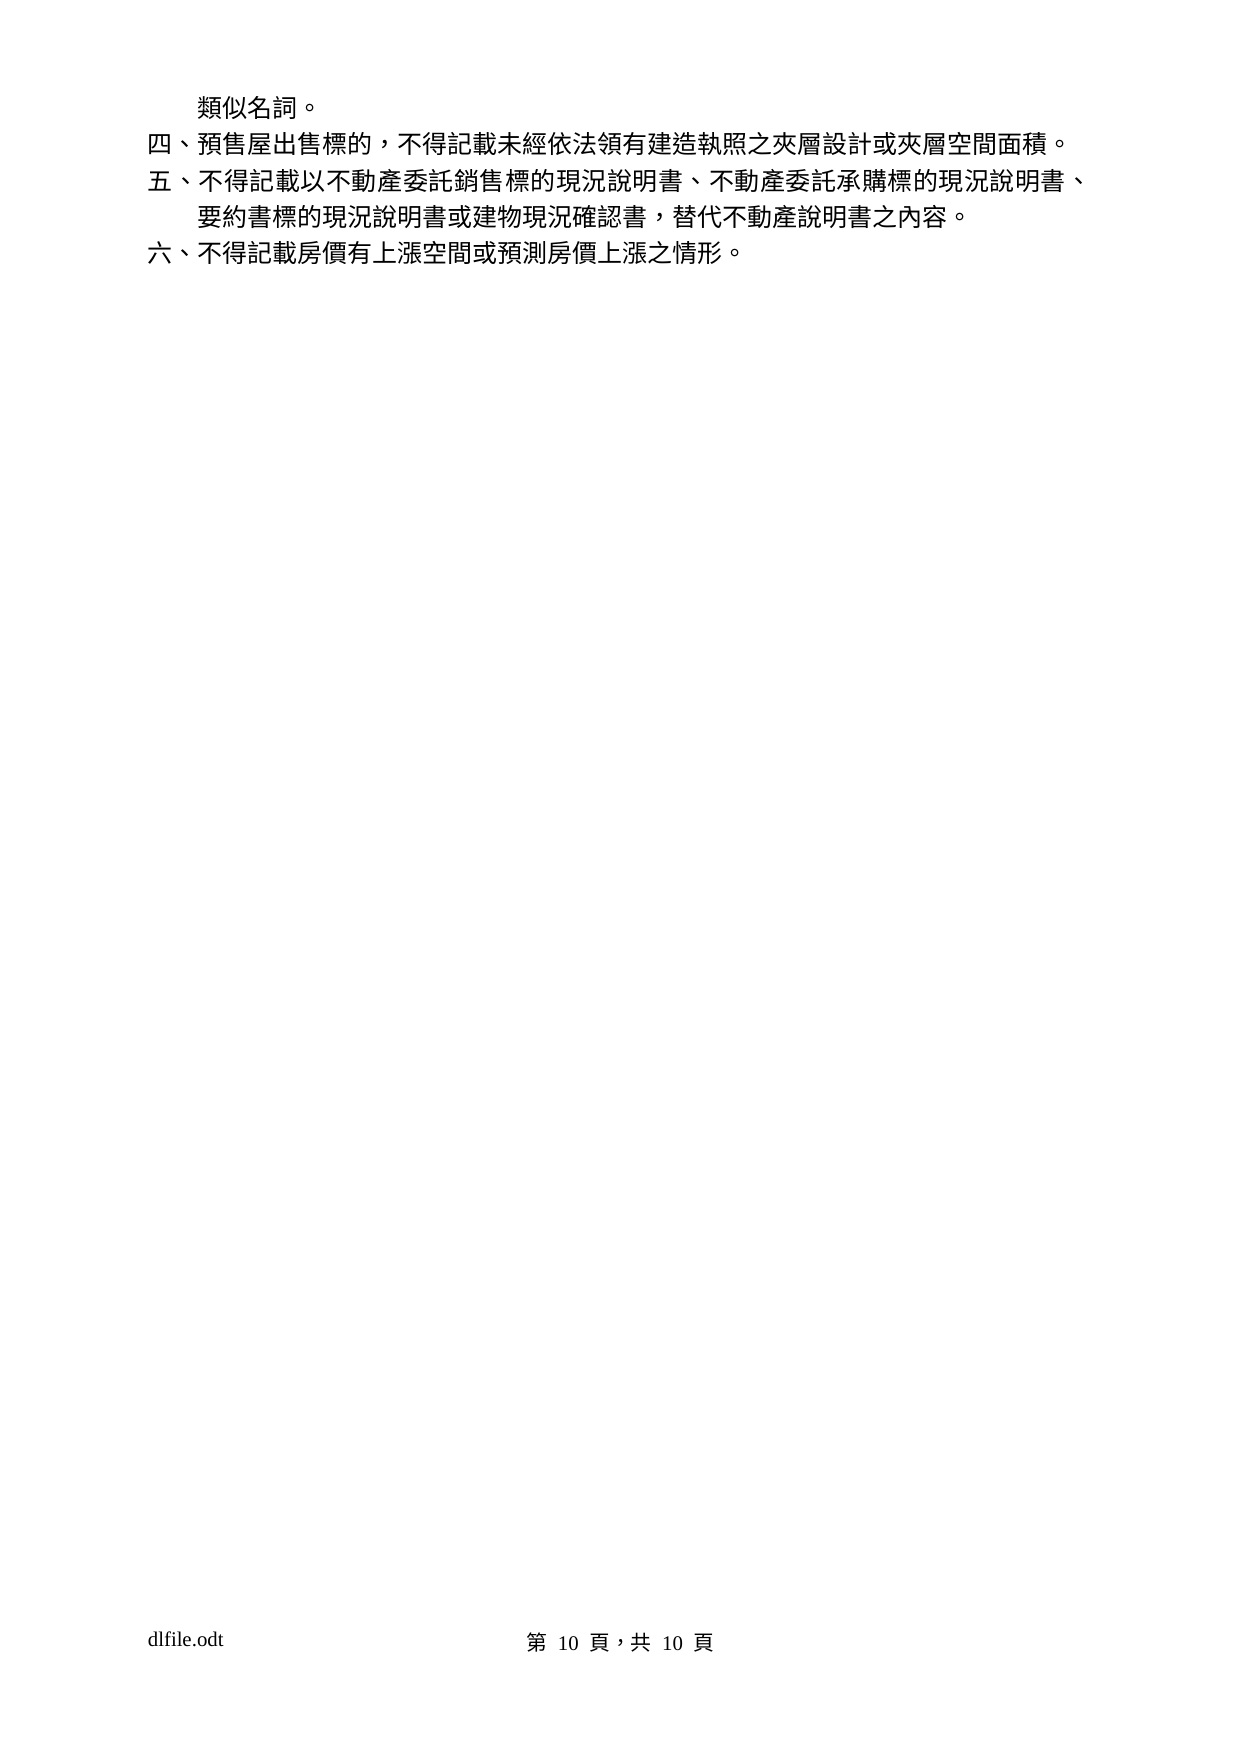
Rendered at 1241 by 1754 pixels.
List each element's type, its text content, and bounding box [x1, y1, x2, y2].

text 類似名詞。 [148, 89, 1092, 125]
text 六、不得記載房價有上漲空間或預測房價上漲之情形。 [148, 234, 1092, 270]
text 四、預售屋出售標的，不得記載未經依法領有建造執照之夾層設計或夾層空間面積。 [148, 125, 1092, 161]
text 五、不得記載以不動產委託銷售標的現況說明書、不動產委託承購標的現況說明書、要約書標的現況說明書或建物現況確認書，替代不動產說明書之內容。 [148, 161, 1092, 234]
